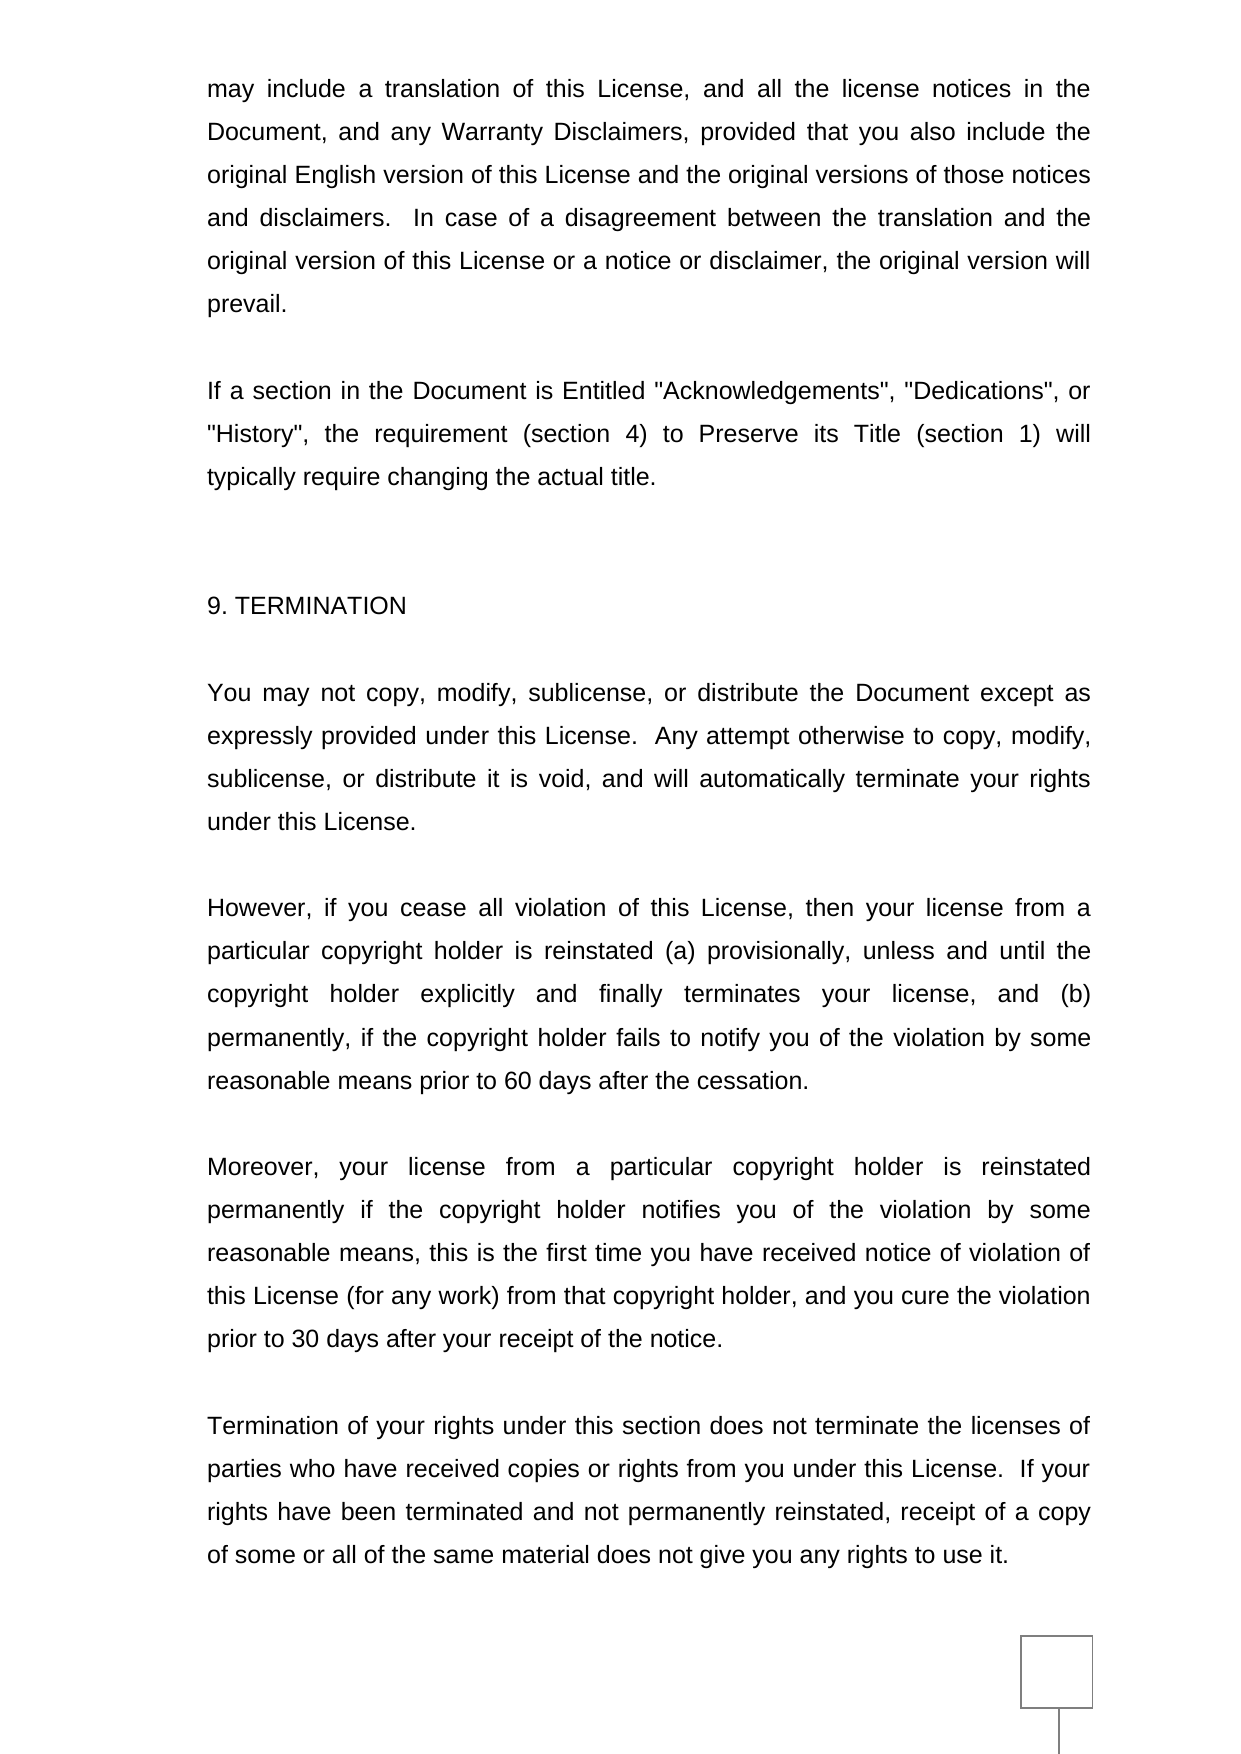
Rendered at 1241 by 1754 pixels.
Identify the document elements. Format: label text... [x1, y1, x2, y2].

text You may not copy, modify, sublicense, or distribute the Document except as expressly provided under this License. Any attempt otherwise to copy, modify, sublicense, or distribute it is void, and will automatically terminate your rights under this License. [207, 678, 1092, 836]
text 9. TERMINATION [207, 591, 1092, 620]
text Termination of your rights under this section does not terminate the licenses of parties who have received copies or rights from you under this License. If your rights have been terminated and not permanently reinstated, receipt of a copy of some or all of the same material does not give you any rights to use it. [207, 1411, 1092, 1569]
text Moreover, your license from a particular copyright holder is reinstated permanently if the copyright holder notifies you of the violation by some reasonable means, this is the first time you have received notice of violation of this License (for any work) from that copyright holder, and you cure the violation prior to 30 days after your receipt of the notice. [207, 1152, 1092, 1353]
text If a section in the Document is Entitled "Acknowledgements", "Dedications", or "History", the requirement (section 4) to Preserve its Title (section 1) will typically require changing the actual title. [207, 376, 1092, 491]
text may include a translation of this License, and all the license notices in the Document, and any Warranty Disclaimers, provided that you also include the original English version of this License and the original versions of those notices and disclaimers. In case of a disagreement between the translation and the original version of this License or a notice or disclaimer, the original version will prevail. [207, 74, 1092, 318]
text However, if you cease all violation of this License, then your license from a particular copyright holder is reinstated (a) provisionally, unless and until the copyright holder explicitly and finally terminates your license, and (b) permanently, if the copyright holder fails to notify you of the violation by some reasonable means prior to 60 days after the cessation. [207, 893, 1092, 1094]
